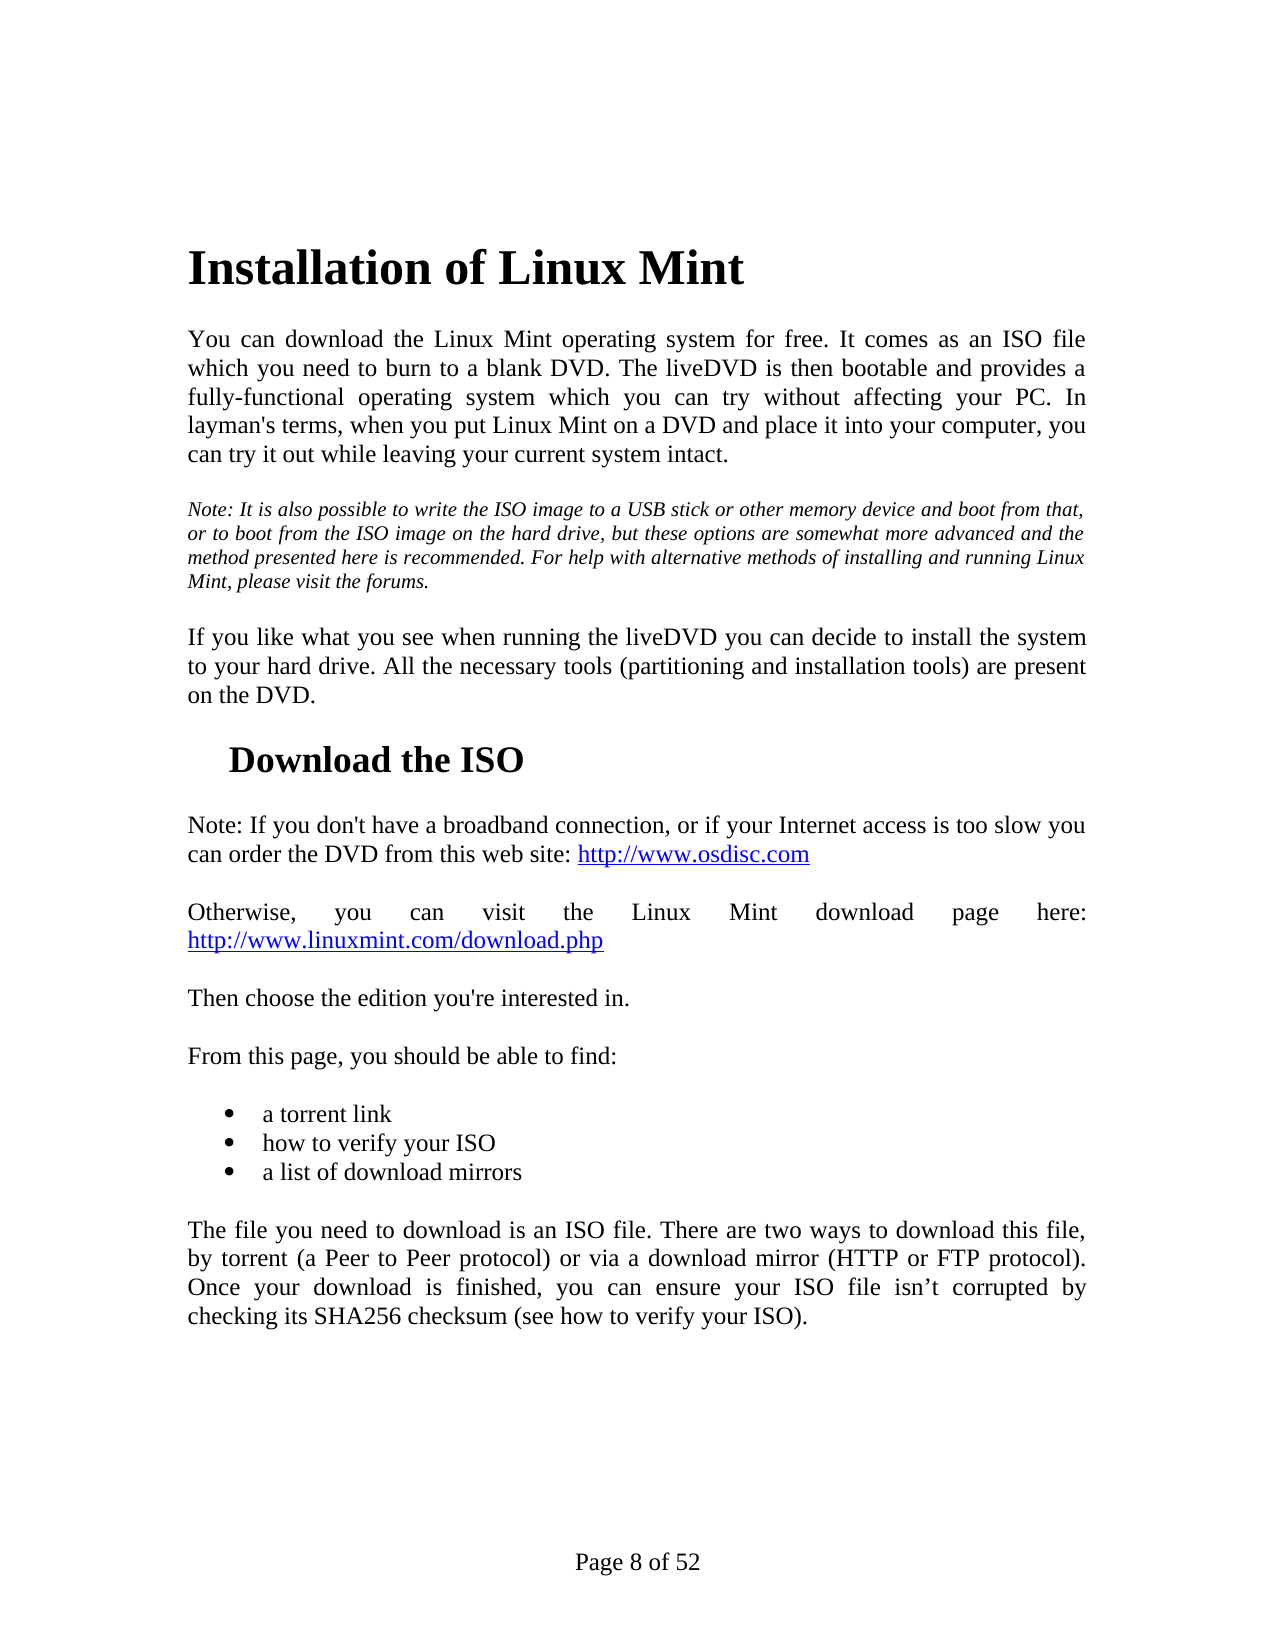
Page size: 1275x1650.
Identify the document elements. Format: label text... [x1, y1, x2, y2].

text The file you need to download is an ISO file. There are two ways to download this file, by torrent (a Peer to Peer protocol) or via a download mirror (HTTP or FTP protocol). Once your download is finished, you can ensure your ISO file isn’t corrupted by checking its SHA256 checksum (see how to verify your ISO). [187, 1215, 1087, 1330]
list a torrent link [225, 1099, 1087, 1128]
list a list of download mirrors [225, 1157, 1087, 1186]
subtitle Download the ISO [187, 738, 1087, 781]
text Note: If you don't have a broadband connection, or if your Internet access is too slow you can order the DVD from this web site: http://www.osdisc.com [187, 810, 1087, 868]
list how to verify your ISO [225, 1128, 1087, 1157]
text Note: It is also possible to write the ISO image to a USB stick or other memory device and boot from that, or to boot from the ISO image on the hard drive, but these options are somewhat more advanced and the method presented here is recommended. For help with alternative methods of installing and running Linux Mint, please visit the forums. [187, 497, 1087, 593]
text Otherwise, you can visit the Linux Mint download page here: http://www.linuxmint.com/download.php [187, 897, 1087, 954]
text Then choose the edition you're interested in. [187, 983, 1087, 1012]
text From this page, you should be able to find: [187, 1041, 1087, 1070]
text If you like what you see when running the liveDVD you can decide to install the system to your hard drive. All the necessary tools (partitioning and installation tools) are present on the DVD. [187, 622, 1087, 709]
subtitle Installation of Linux Mint [187, 237, 1087, 295]
text You can download the Linux Mint operating system for free. It comes as an ISO file which you need to burn to a blank DVD. The liveDVD is then bootable and provides a fully-functional operating system which you can try without affecting your PC. In layman's terms, when you put Linux Mint on a DVD and place it into your computer, you can try it out while leaving your current system intact. [187, 324, 1087, 468]
